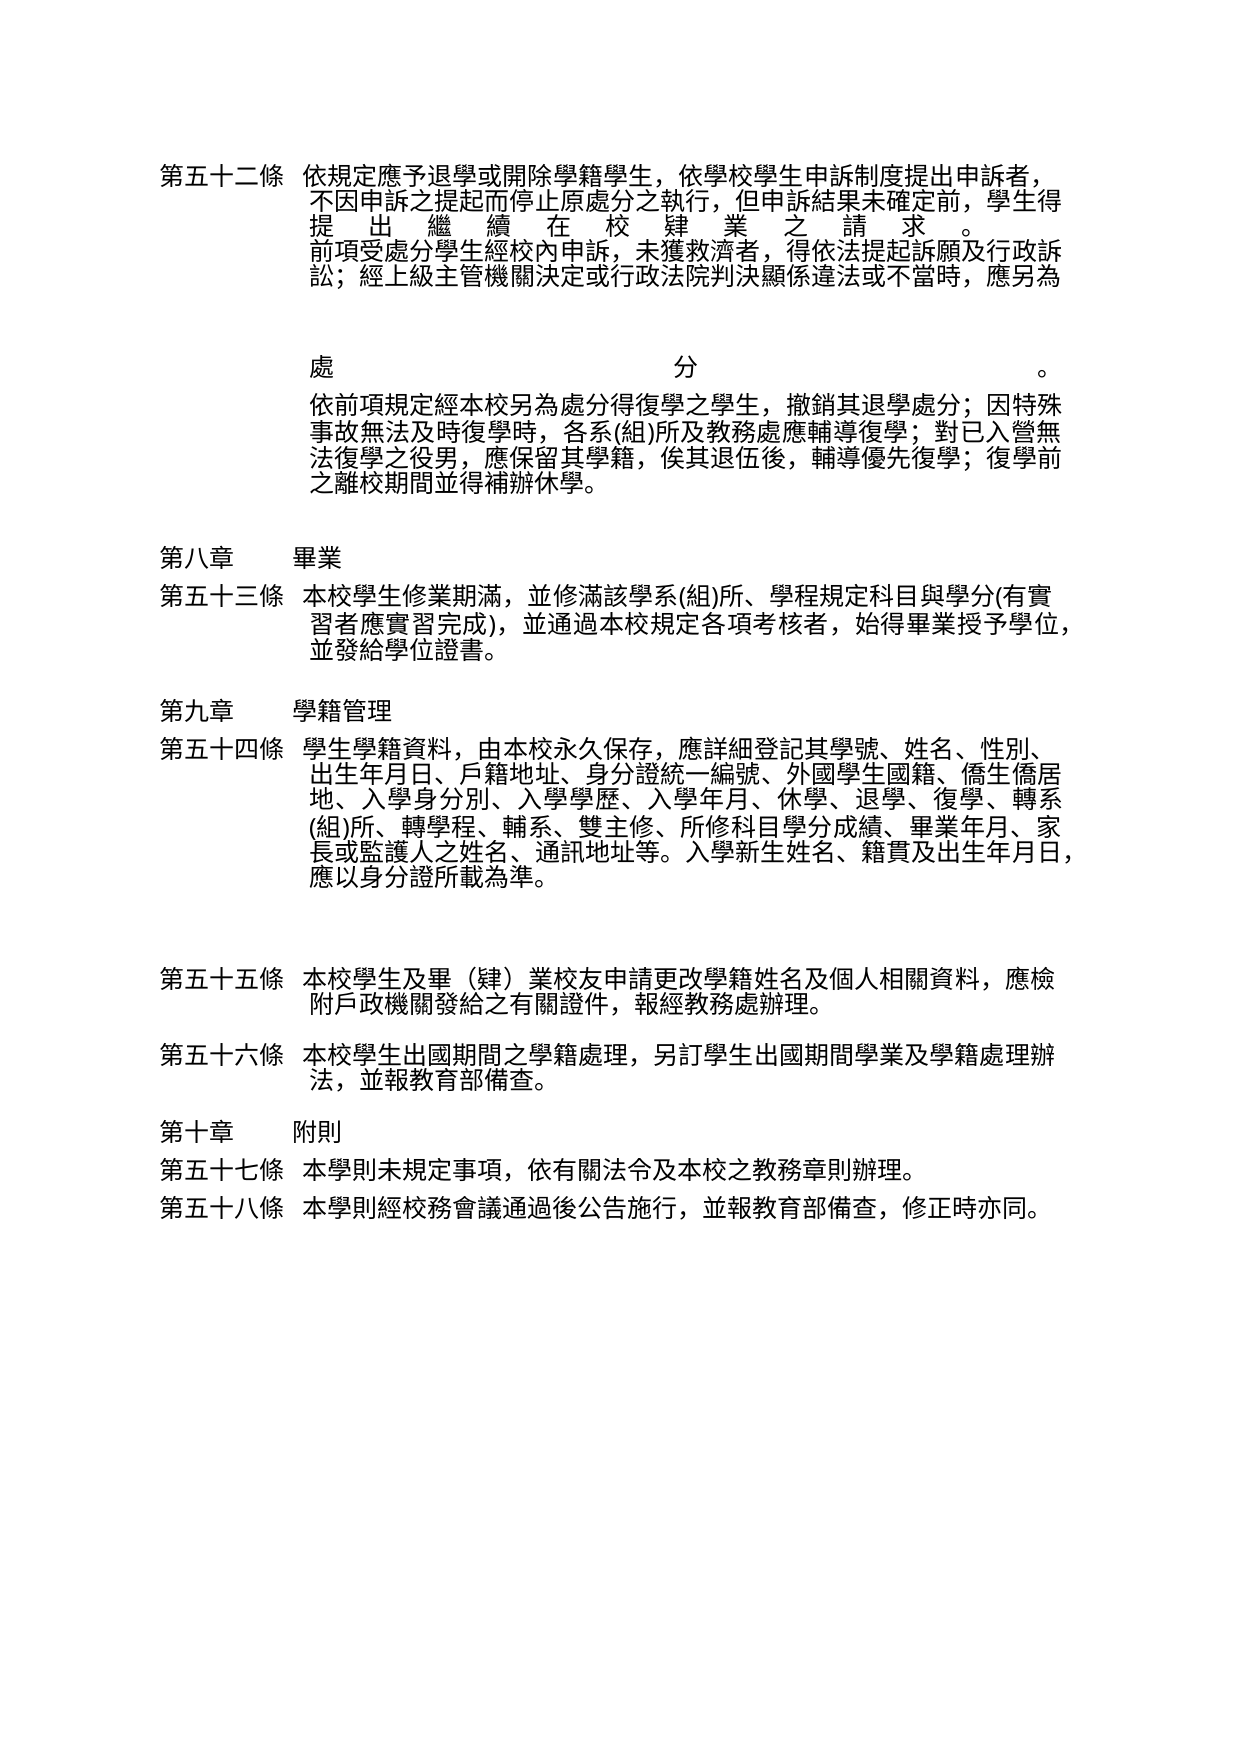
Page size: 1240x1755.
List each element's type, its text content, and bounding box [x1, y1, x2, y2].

text 前項受處分學生經校內申訴，未獲救濟者，得依法提起訴願及行政訴 [309, 240, 1179, 265]
text 法復學之役男，應保留其學籍，俟其退伍後，輔導優先復學；復學前 [309, 447, 1157, 472]
text 應以身分證所載為準。 [309, 867, 1208, 892]
text 習者應實習完成)，並通過本校規定各項考核者，始得畢業授予學位， [309, 611, 1208, 639]
text 出生年月日、戶籍地址、身分證統一編號、外國學生國籍、僑生僑居 [309, 764, 1208, 789]
text 第九章 [159, 701, 254, 726]
text 第五十二條 依規定應予退學或開除學籍學生，依學校學生申訴制度提出申訴者， [159, 165, 1179, 190]
text 提 出 繼 續 在 校 肄 業 之 請 求 。 [309, 215, 1179, 240]
text 第五十三條 本校學生修業期滿，並修滿該學系(組)所、學程規定科目與學分(有實 [159, 584, 1208, 611]
text 學籍管理 [292, 701, 412, 726]
text 第五十八條 本學則經校務會議通過後公告施行，並報教育部備查，修正時亦同。 [159, 1198, 1176, 1223]
text 不因申訴之提起而停止原處分之執行，但申訴結果未確定前，學生得 [309, 190, 1179, 215]
text 並發給學位證書。 [309, 639, 1208, 664]
text 依前項規定經本校另為處分得復學之學生，撤銷其退學處分；因特殊 [309, 395, 1157, 420]
text 處 [309, 357, 354, 382]
text 訟；經上級主管機關決定或行政法院判決顯係違法或不當時，應另為 [309, 265, 1179, 290]
text 。 [1037, 357, 1082, 382]
text 附戶政機關發給之有關證件，報經教務處辦理。 [309, 993, 1179, 1018]
text 第五十七條 本學則未規定事項，依有關法令及本校之教務章則辦理。 [159, 1159, 1032, 1184]
text 分 [673, 357, 718, 382]
text 第五十四條 學生學籍資料，由本校永久保存，應詳細登記其學號、姓名、性別、 [159, 739, 1208, 764]
text 事故無法及時復學時，各系(組)所及教務處應輔導復學；對已入營無 [309, 420, 1157, 447]
text 之離校期間並得補辦休學。 [309, 472, 1157, 497]
text (組)所、轉學程、輔系、雙主修、所修科目學分成績、畢業年月、家 [309, 814, 1208, 842]
text 第十章 [159, 1121, 254, 1146]
text 第五十五條 本校學生及畢（肄）業校友申請更改學籍姓名及個人相關資料，應檢 [159, 968, 1179, 993]
text 附則 [292, 1121, 362, 1146]
text 第五十六條 本校學生出國期間之學籍處理，另訂學生出國期間學業及學籍處理辦 [159, 1045, 1179, 1070]
text 第八章 [159, 548, 254, 573]
text 長或監護人之姓名、通訊地址等。入學新生姓名、籍貫及出生年月日， [309, 842, 1208, 867]
text 地、入學身分別、入學學歷、入學年月、休學、退學、復學、轉系 [309, 789, 1208, 814]
text 法，並報教育部備查。 [309, 1070, 1179, 1095]
text 畢業 [292, 548, 362, 573]
